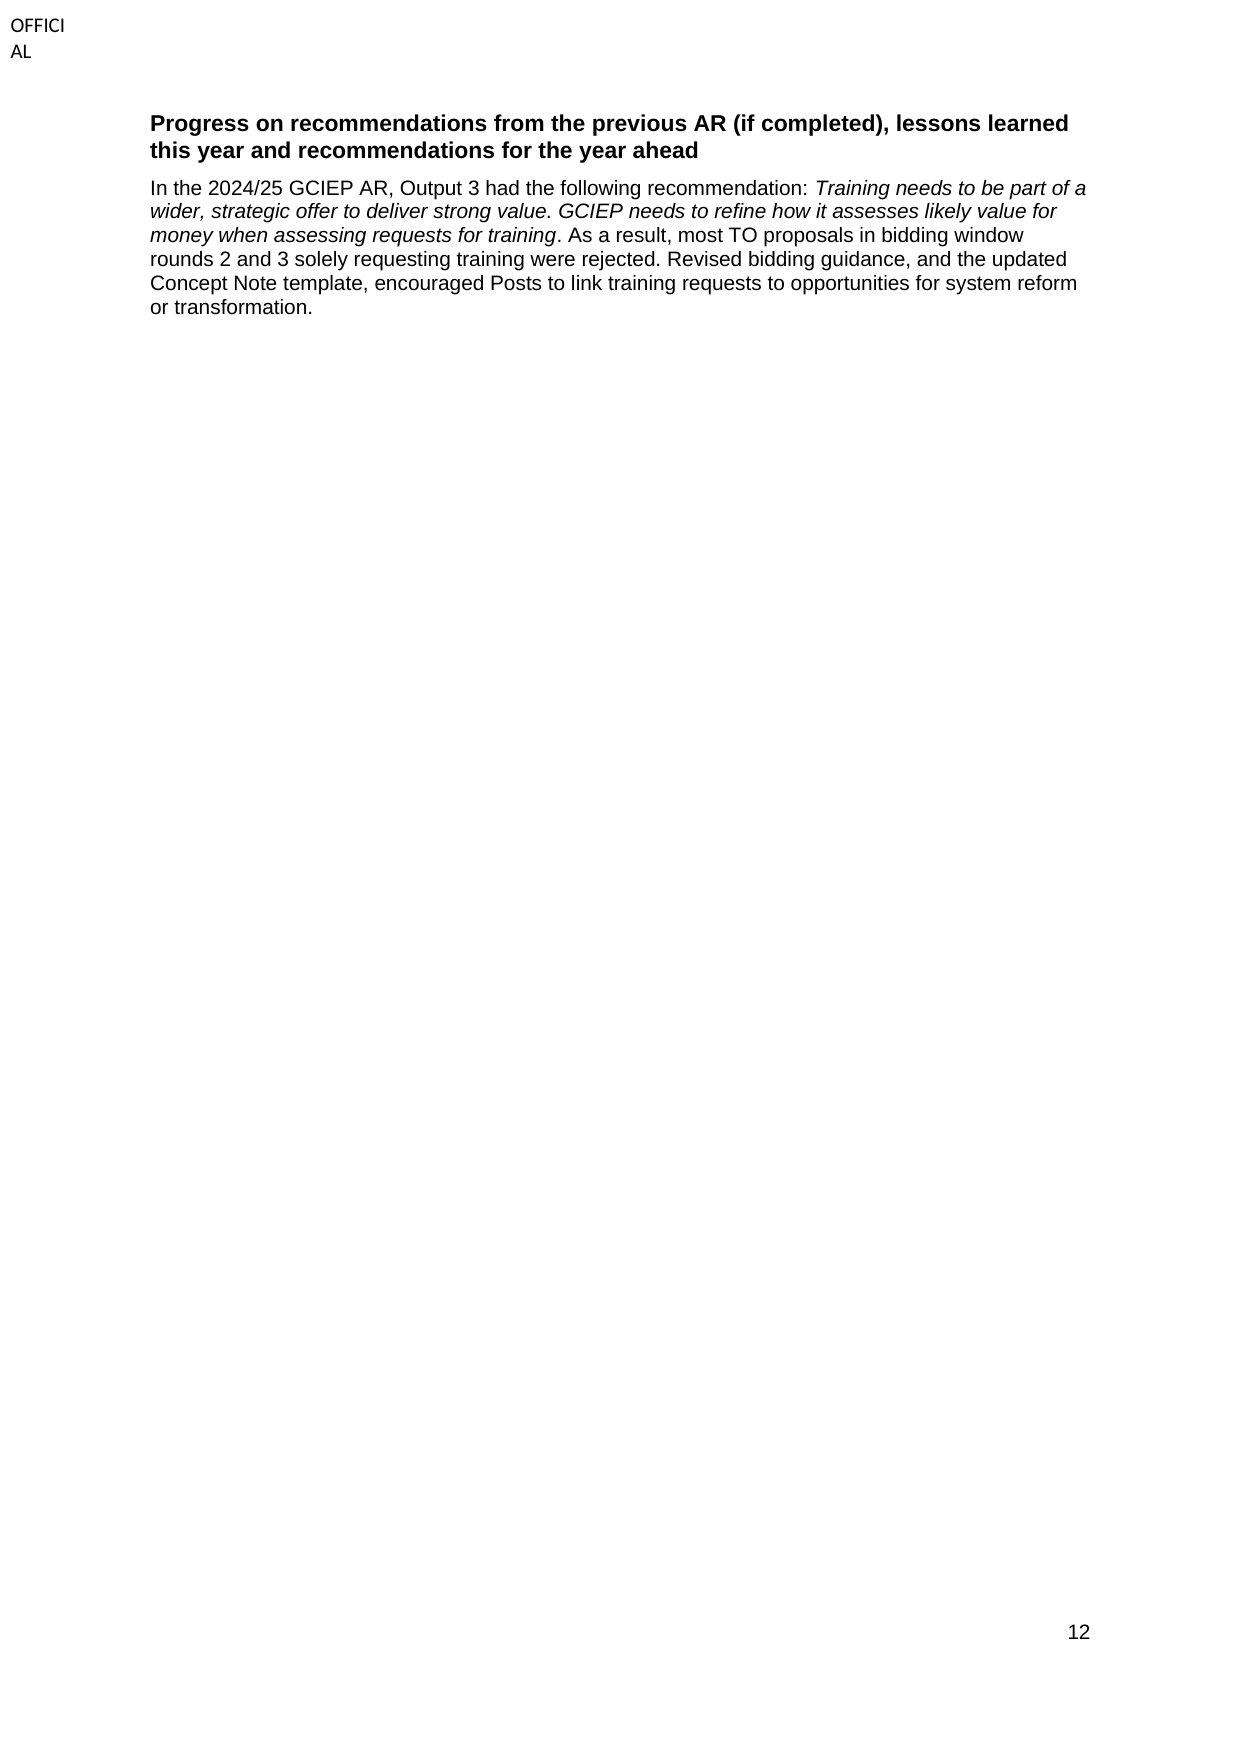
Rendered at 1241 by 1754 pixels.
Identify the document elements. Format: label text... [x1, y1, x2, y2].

text Progress on recommendations from the previous AR (if completed), lessons learned this year and recommendations for the year ahead [150, 110, 1090, 163]
text In the 2024/25 GCIEP AR, Output 3 had the following recommendation: Training needs to be part of a wider, strategic offer to deliver strong value. GCIEP needs to refine how it assesses likely value for money when assessing requests for training. As a result, most TO proposals in bidding window rounds 2 and 3 solely requesting training were rejected. Revised bidding guidance, and the updated Concept Note template, encouraged Posts to link training requests to opportunities for system reform or transformation. [150, 175, 1090, 319]
